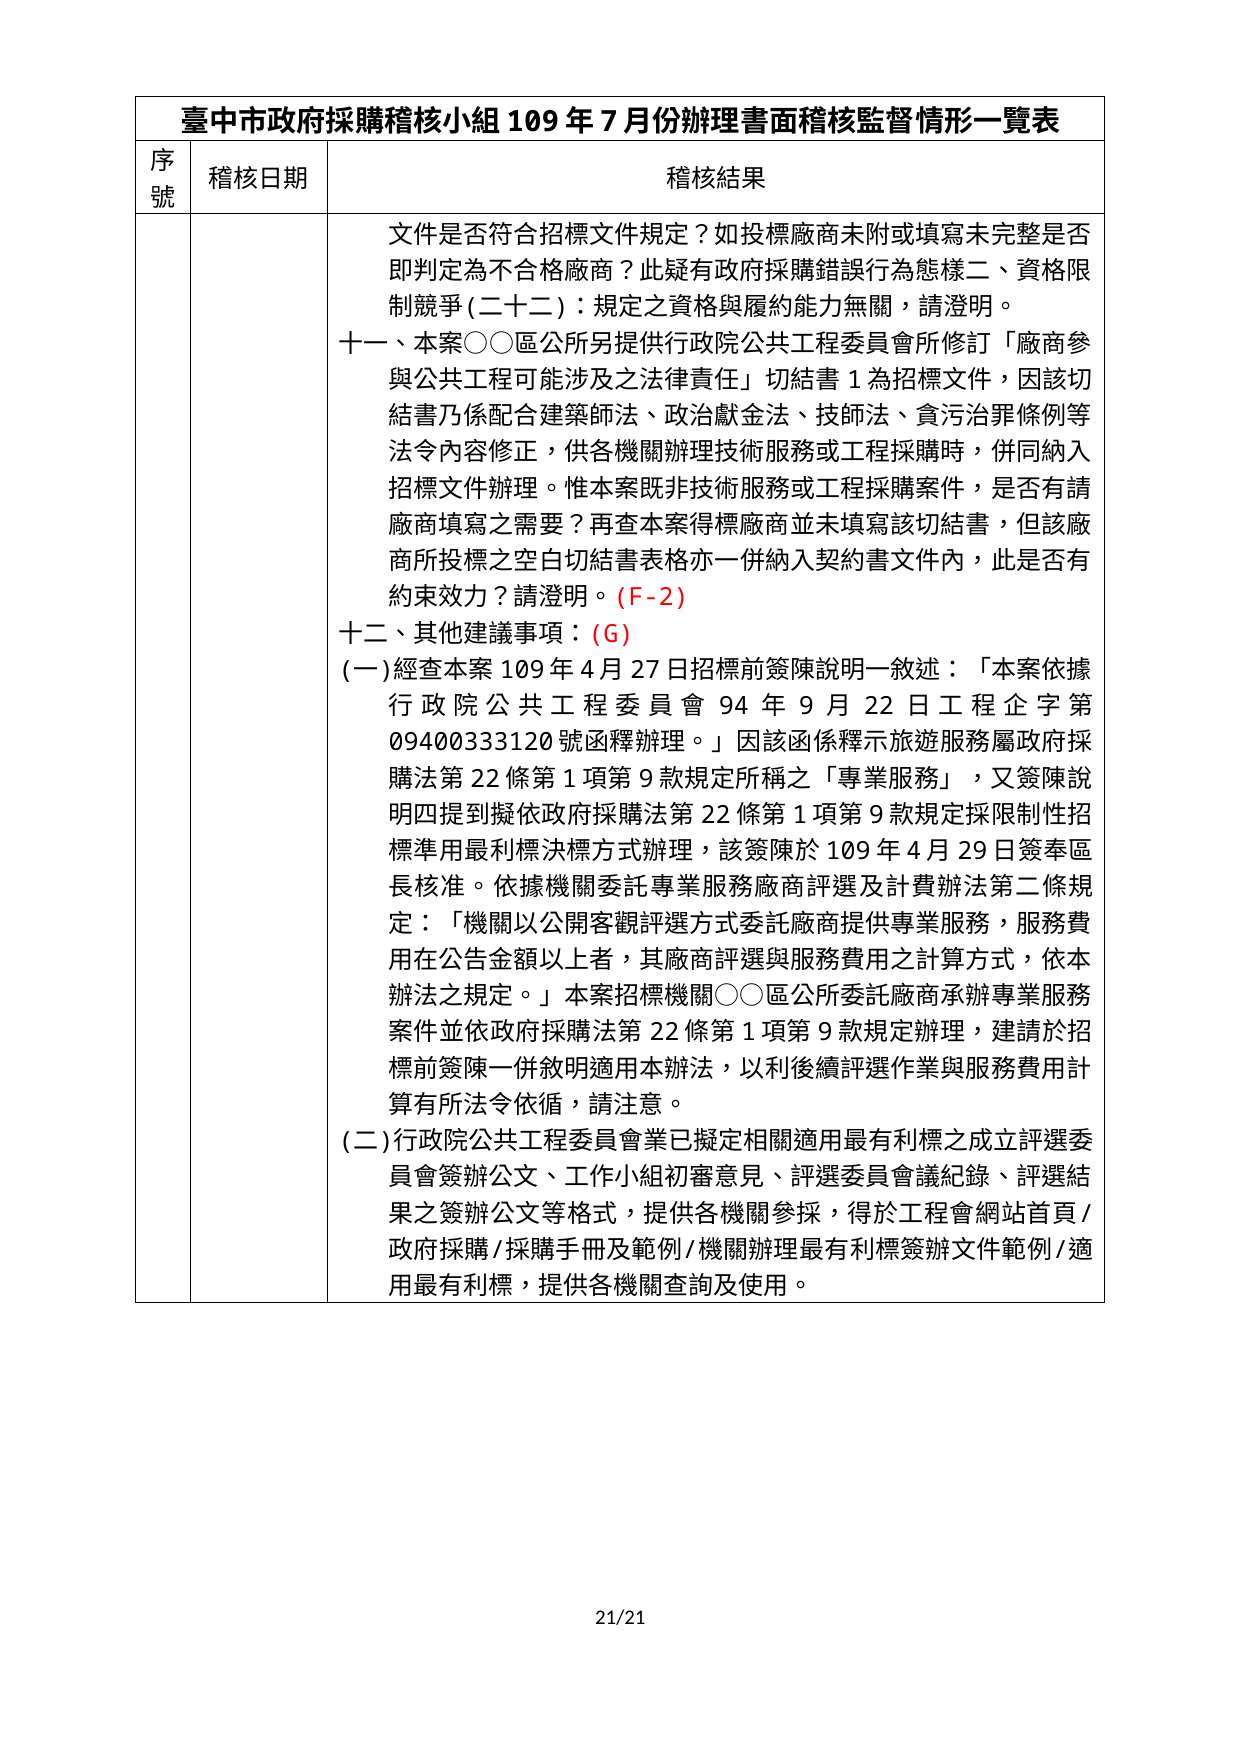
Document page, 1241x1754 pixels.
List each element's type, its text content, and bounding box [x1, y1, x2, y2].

table_cell 文件是否符合招標文件規定？如投標廠商未附或填寫未完整是否即判定為不合格廠商？此疑有政府採購錯誤行為態樣二、資格限制競爭(二十二)：規定之資格與履約能力無關，請澄明。 十一、本案○○區公所另提供行政院公共工程委員會所修訂「廠商參與公共工程可能涉及之法律責任」切結書1為招標文件，因該切結書乃係配合建築師法、政治獻金法、技師法、貪污治罪條例等法令內容修正，供各機關辦理技術服務或工程採購時，併同納入招標文件辦理。惟本案既非技術服務或工程採購案件，是否有請廠商填寫之需要？再查本案得標廠商並未填寫該切結書，但該廠商所投標之空白切結書表格亦一併納入契約書文件內，此是否有約束效力？請澄明。(F-2) 十二、其他建議事項：(G) (一)經查本案109年4月27日招標前簽陳說明一敘述：「本案依據行政院公共工程委員會94年9月22日工程企字第09400333120號函釋辦理。」因該函係釋示旅遊服務屬政府採購法第22條第1項第9款規定所稱之「專業服務」，又簽陳說明四提到擬依政府採購法第22條第1項第9款規定採限制性招標準用最利標決標方式辦理，該簽陳於109年4月29日簽奉區長核准。依據機關委託專業服務廠商評選及計費辦法第二條規定：「機關以公開客觀評選方式委託廠商提供專業服務，服務費用在公告金額以上者，其廠商評選與服務費用之計算方式，依本辦法之規定。」本案招標機關○○區公所委託廠商承辦專業服務案件並依政府採購法第22條第1項第9款規定辦理，建請於招標前簽陳一併敘明適用本辦法，以利後續評選作業與服務費用計算有所法令依循，請注意。 (二)行政院公共工程委員會業已擬定相關適用最有利標之成立評選委員會簽辦公文、工作小組初審意見、評選委員會議紀錄、評選結果之簽辦公文等格式，提供各機關參採，得於工程會網站首頁/政府採購/採購手冊及範例/機關辦理最有利標簽辦文件範例/適用最有利標，提供各機關查詢及使用。 [328, 214, 1104, 1302]
table_cell 稽核結果 [328, 141, 1104, 213]
table_cell [136, 214, 190, 1302]
table_header 臺中市政府採購稽核小組109年7月份辦理書面稽核監督情形一覽表 [136, 97, 1104, 140]
table_cell 稽核日期 [191, 141, 327, 213]
table_cell [191, 214, 327, 1302]
table_cell 序號 [136, 141, 190, 213]
